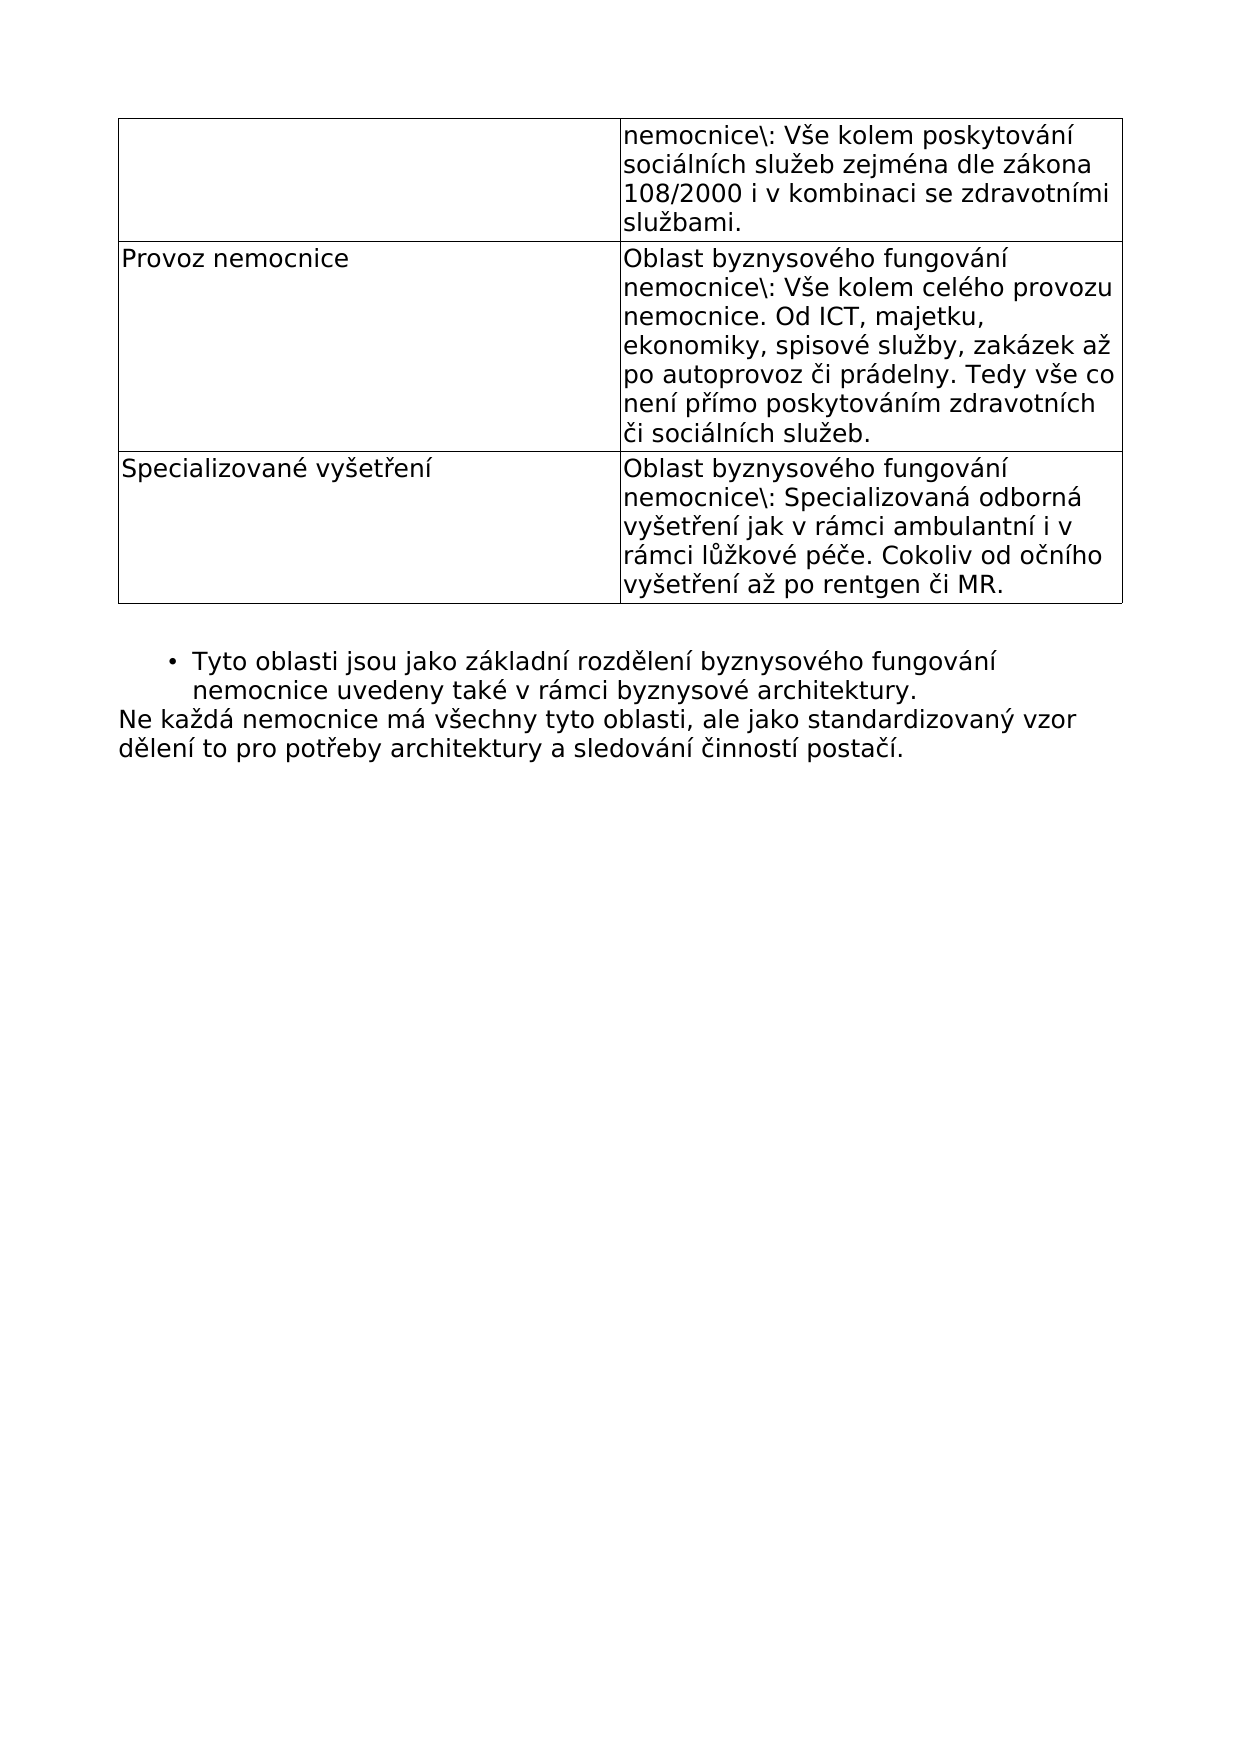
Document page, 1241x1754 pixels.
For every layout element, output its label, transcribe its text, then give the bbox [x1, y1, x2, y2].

table_cell nemocnice\: Vše kolem poskytování sociálních služeb zejména dle zákona 108/2000 i v kombinaci se zdravotními službami. [621, 119, 1122, 241]
table_cell [119, 119, 620, 241]
table_cell Oblast byznysového fungování nemocnice\: Specializovaná odborná vyšetření jak v rámci ambulantní i v rámci lůžkové péče. Cokoliv od očního vyšetření až po rentgen či MR. [621, 452, 1122, 603]
table_cell Specializované vyšetření [119, 452, 620, 603]
table_cell Provoz nemocnice [119, 242, 620, 451]
table_cell Oblast byznysového fungování nemocnice\: Vše kolem celého provozu nemocnice. Od ICT, majetku, ekonomiky, spisové služby, zakázek až po autoprovoz či prádelny. Tedy vše co není přímo poskytováním zdravotních či sociálních služeb. [621, 242, 1122, 451]
text Ne každá nemocnice má všechny tyto oblasti, ale jako standardizovaný vzor dělení to pro potřeby architektury a sledování činností postačí. [118, 705, 1122, 764]
list Tyto oblasti jsou jako základní rozdělení byznysového fungování nemocnice uvedeny také v rámci byznysové architektury. [177, 647, 1122, 705]
